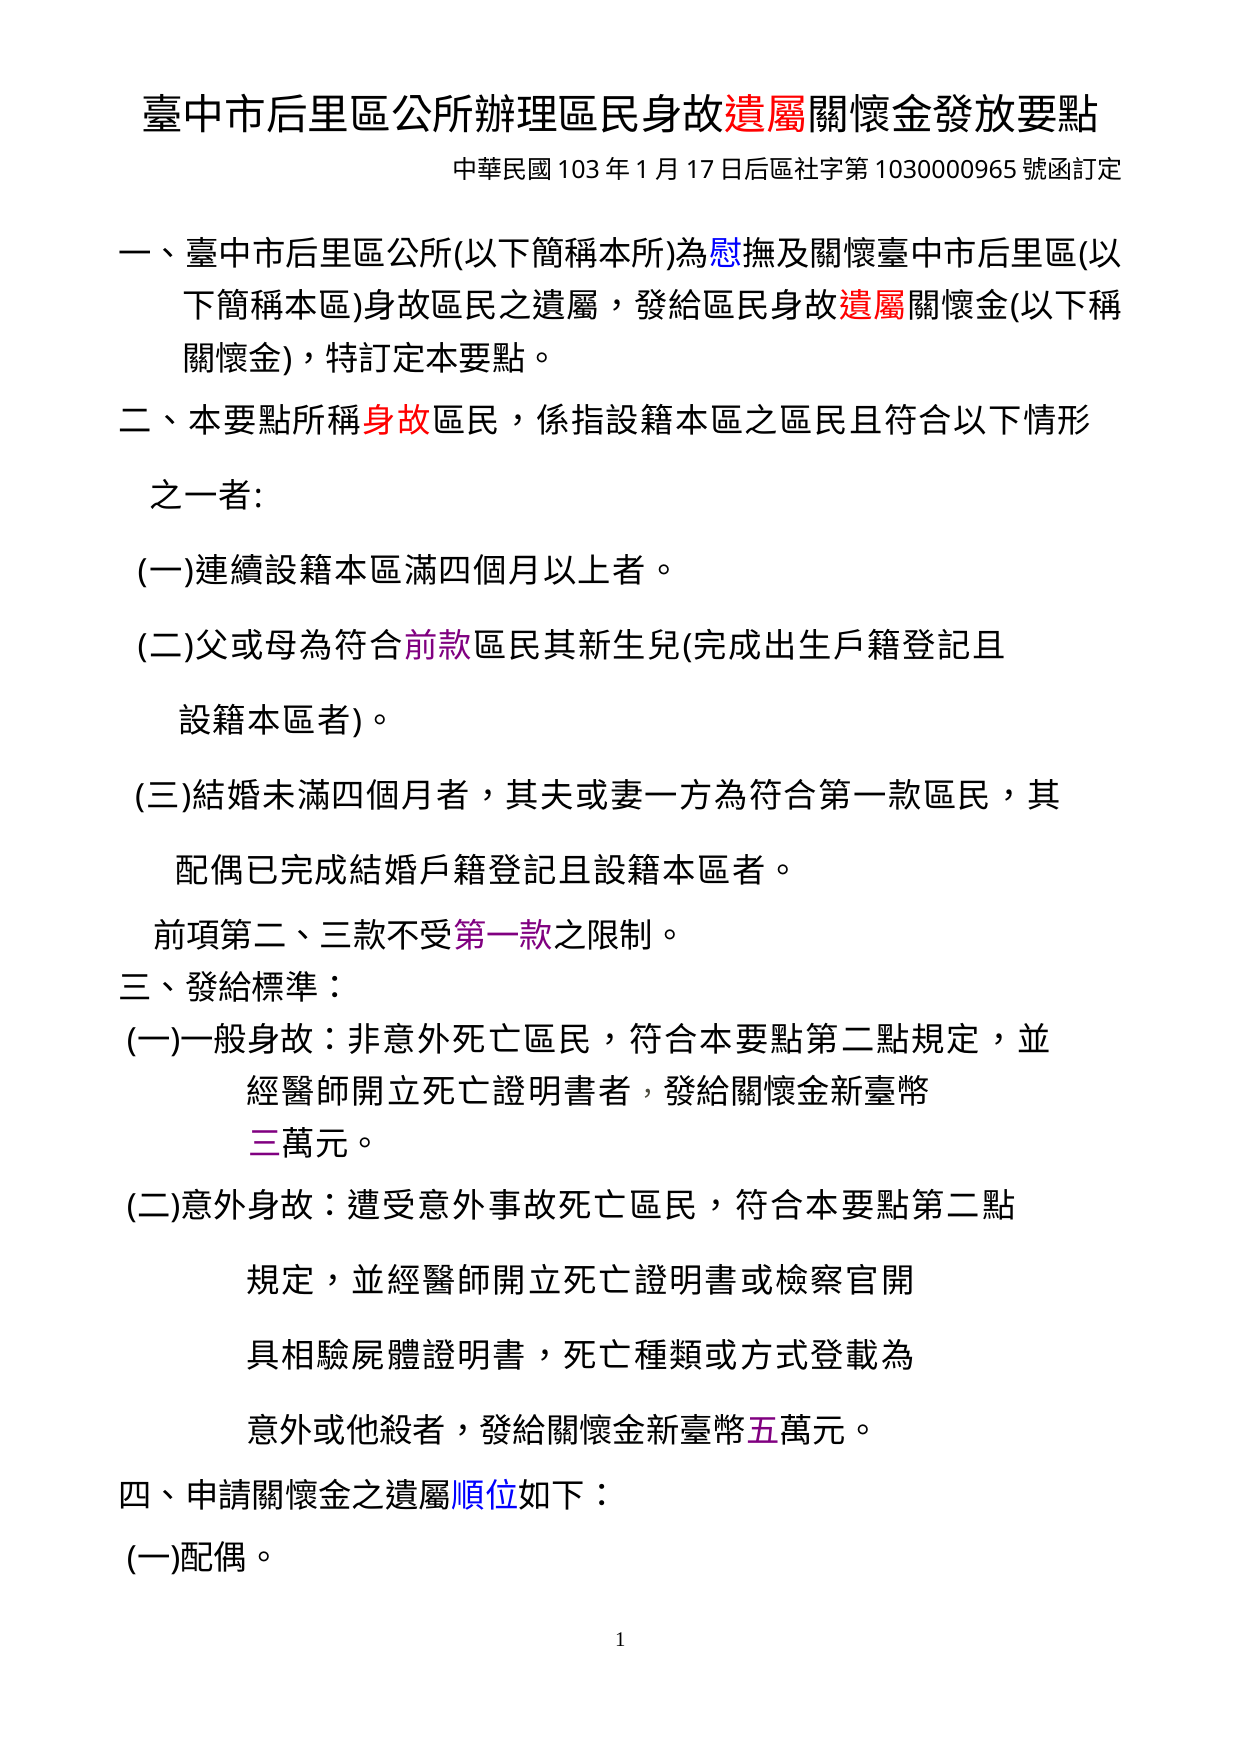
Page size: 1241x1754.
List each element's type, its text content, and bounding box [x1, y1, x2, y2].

text (二)父或母為符合前款區民其新生兒(完成出生戶籍登記且 [137, 605, 1122, 680]
text (二)意外身故：遭受意外事故死亡區民，符合本要點第二點 [118, 1166, 1122, 1241]
text 三、發給標準： [118, 957, 1122, 1009]
text 具相驗屍體證明書，死亡種類或方式登載為 [118, 1316, 1122, 1391]
text 規定，並經醫師開立死亡證明書或檢察官開 [118, 1241, 1122, 1316]
text 意外或他殺者，發給關懷金新臺幣五萬元。 [118, 1391, 1122, 1466]
text (一)配偶。 [118, 1518, 1122, 1593]
text (一)一般身故：非意外死亡區民，符合本要點第二點規定，並 [118, 1009, 1122, 1062]
text 四、申請關懷金之遺屬順位如下： [118, 1466, 1122, 1518]
text 前項第二、三款不受第一款之限制。 [118, 905, 1122, 957]
text (一)連續設籍本區滿四個月以上者。 [137, 530, 1122, 605]
text 三萬元。 [118, 1114, 1122, 1166]
text 配偶已完成結婚戶籍登記且設籍本區者。 [125, 830, 1122, 905]
text 之一者: [119, 455, 1122, 530]
text 設籍本區者)。 [137, 680, 1122, 755]
text 中華民國103年1 月17日后區社字第1030000965號函訂定 [118, 149, 1122, 187]
text 經醫師開立死亡證明書者，發給關懷金新臺幣 [118, 1062, 1122, 1114]
text (三)結婚未滿四個月者，其夫或妻一方為符合第一款區民，其 [125, 755, 1122, 830]
text 二、本要點所稱身故區民，係指設籍本區之區民且符合以下情形 [119, 380, 1122, 455]
text 一、臺中市后里區公所(以下簡稱本所)為慰撫及關懷臺中市后里區(以下簡稱本區)身故區民之遺屬，發給區民身故遺屬關懷金(以下稱關懷金)，特訂定本要點。 [118, 224, 1122, 380]
text 臺中市后里區公所辦理區民身故遺屬關懷金發放要點 [118, 74, 1122, 149]
